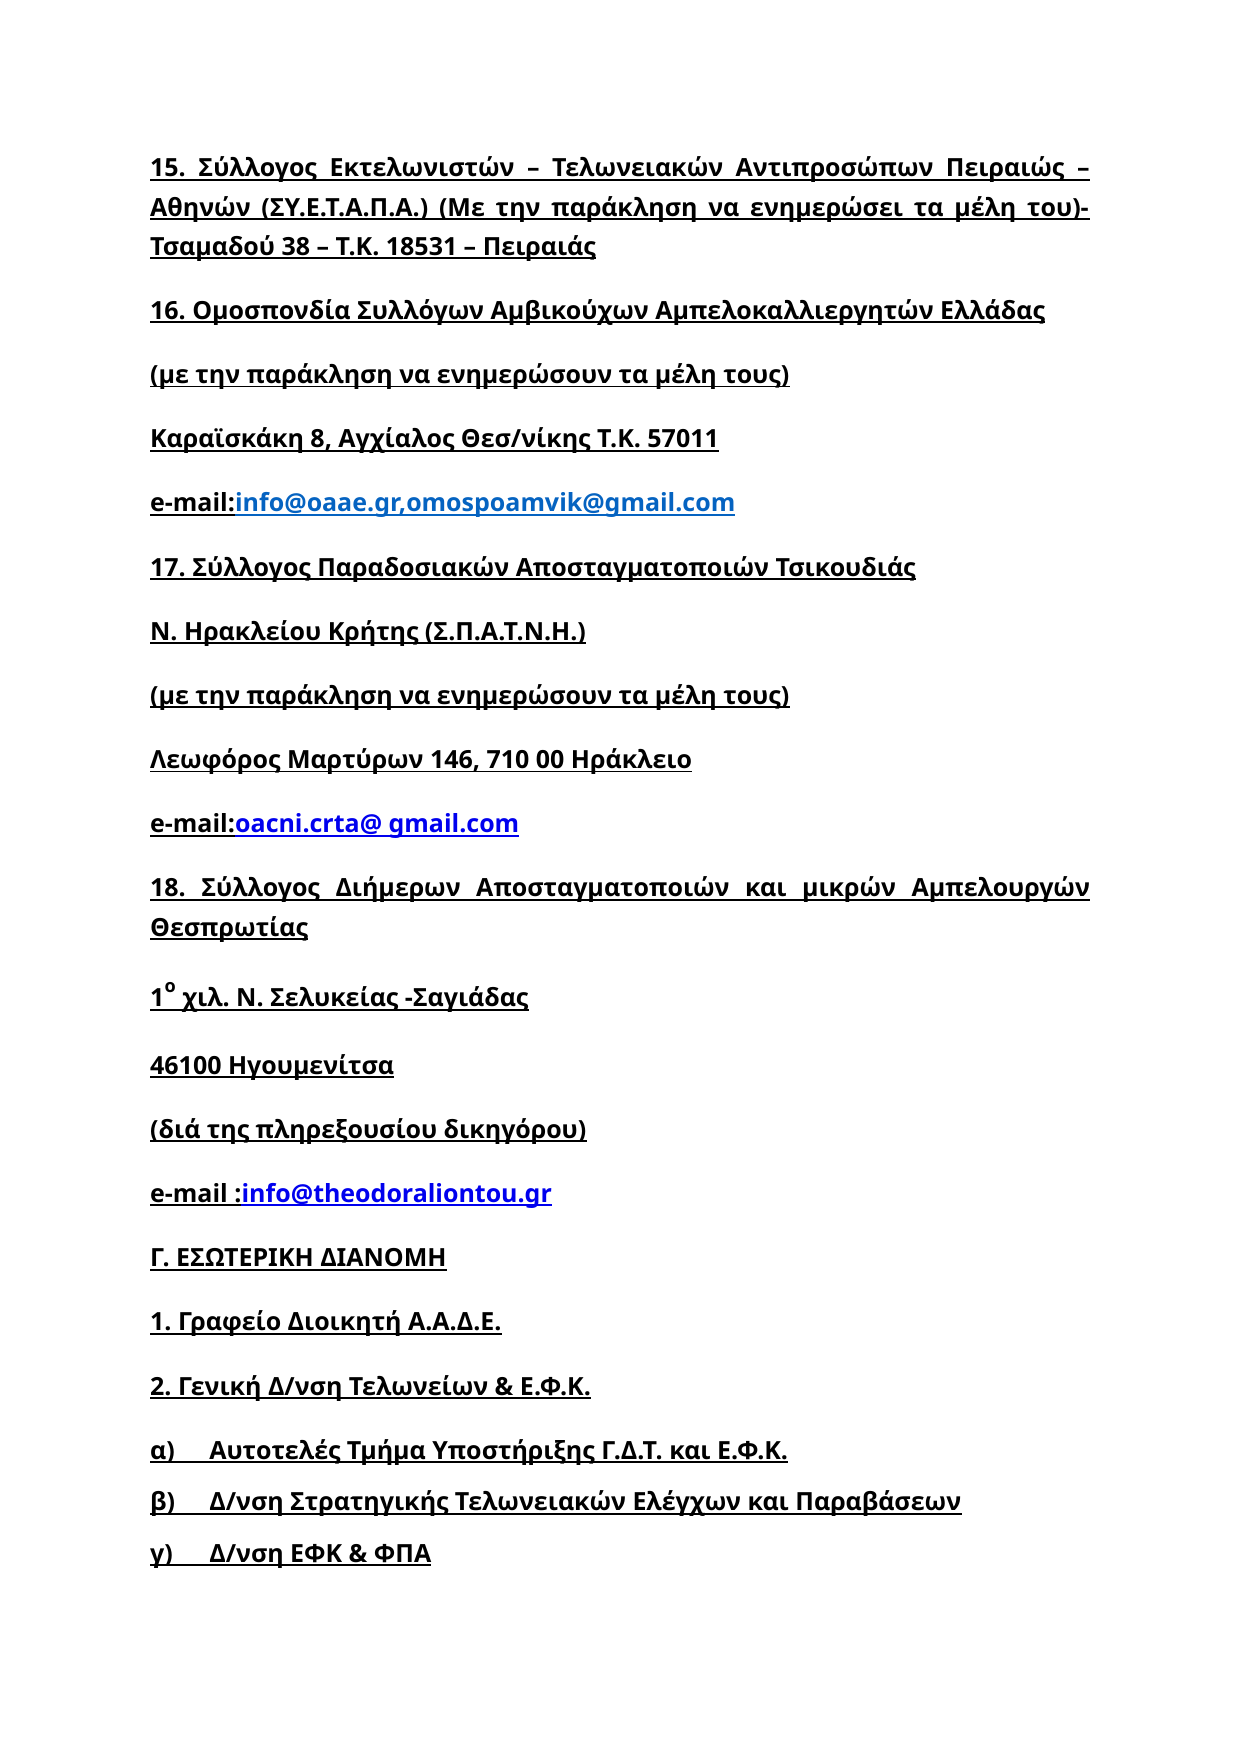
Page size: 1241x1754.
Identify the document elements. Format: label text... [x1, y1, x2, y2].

text e-mail:oacni.crta@ gmail.com [150, 806, 1090, 840]
text Τσαμαδού 38 – Τ.Κ. 18531 – Πειραιάς [150, 220, 1090, 262]
text 46100 Ηγουμενίτσα [150, 1047, 1090, 1081]
text Ν. Ηρακλείου Κρήτης (Σ.Π.Α.Τ.Ν.Η.) [150, 613, 1090, 647]
text (διά της πληρεξουσίου δικηγόρου) [150, 1111, 1090, 1146]
text 2. Γενική Δ/νση Τελωνείων & Ε.Φ.Κ. [150, 1368, 1090, 1402]
text 16. Ομοσπονδία Συλλόγων Αμβικούχων Αμπελοκαλλιεργητών Ελλάδας [150, 292, 1090, 327]
text e-mail :info@theodoraliontou.gr [150, 1176, 1090, 1210]
list β) Δ/νση Στρατηγικής Τελωνειακών Ελέγχων και Παραβάσεων [150, 1484, 1090, 1518]
text 15. Σύλλογος Εκτελωνιστών – Τελωνειακών Αντιπροσώπων Πειραιώς – [150, 150, 1090, 179]
text (με την παράκληση να ενημερώσουν τα μέλη τους) [150, 357, 1090, 391]
text Αθηνών (ΣΥ.Ε.Τ.Α.Π.Α.) (Με την παράκληση να ενημερώσει τα μέλη του)- [150, 181, 1090, 218]
list α) Αυτοτελές Τμήμα Υποστήριξης Γ.Δ.Τ. και Ε.Φ.Κ. [150, 1432, 1090, 1466]
text 1ο χιλ. Ν. Σελυκείας -Σαγιάδας [150, 973, 1090, 1016]
text e-mail:info@oaae.gr,omospoamvik@gmail.com [150, 485, 1090, 519]
text 18. Σύλλογος Διήμερων Αποσταγματοποιών και μικρών Αμπελουργών [150, 870, 1090, 899]
text Λεωφόρος Μαρτύρων 146, 710 00 Ηράκλειο [150, 742, 1090, 776]
text Γ. ΕΣΩΤΕΡΙΚΗ ΔΙΑΝΟΜΗ [150, 1240, 1090, 1274]
text (με την παράκληση να ενημερώσουν τα μέλη τους) [150, 677, 1090, 712]
text Θεσπρωτίας [150, 901, 1090, 943]
text Καραϊσκάκη 8, Αγχίαλος Θεσ/νίκης Τ.Κ. 57011 [150, 421, 1090, 455]
list γ) Δ/νση ΕΦΚ & ΦΠΑ [150, 1536, 1090, 1570]
text 1. Γραφείο Διοικητή Α.Α.Δ.Ε. [150, 1304, 1090, 1338]
text 17. Σύλλογος Παραδοσιακών Αποσταγματοποιών Τσικουδιάς [150, 549, 1090, 583]
